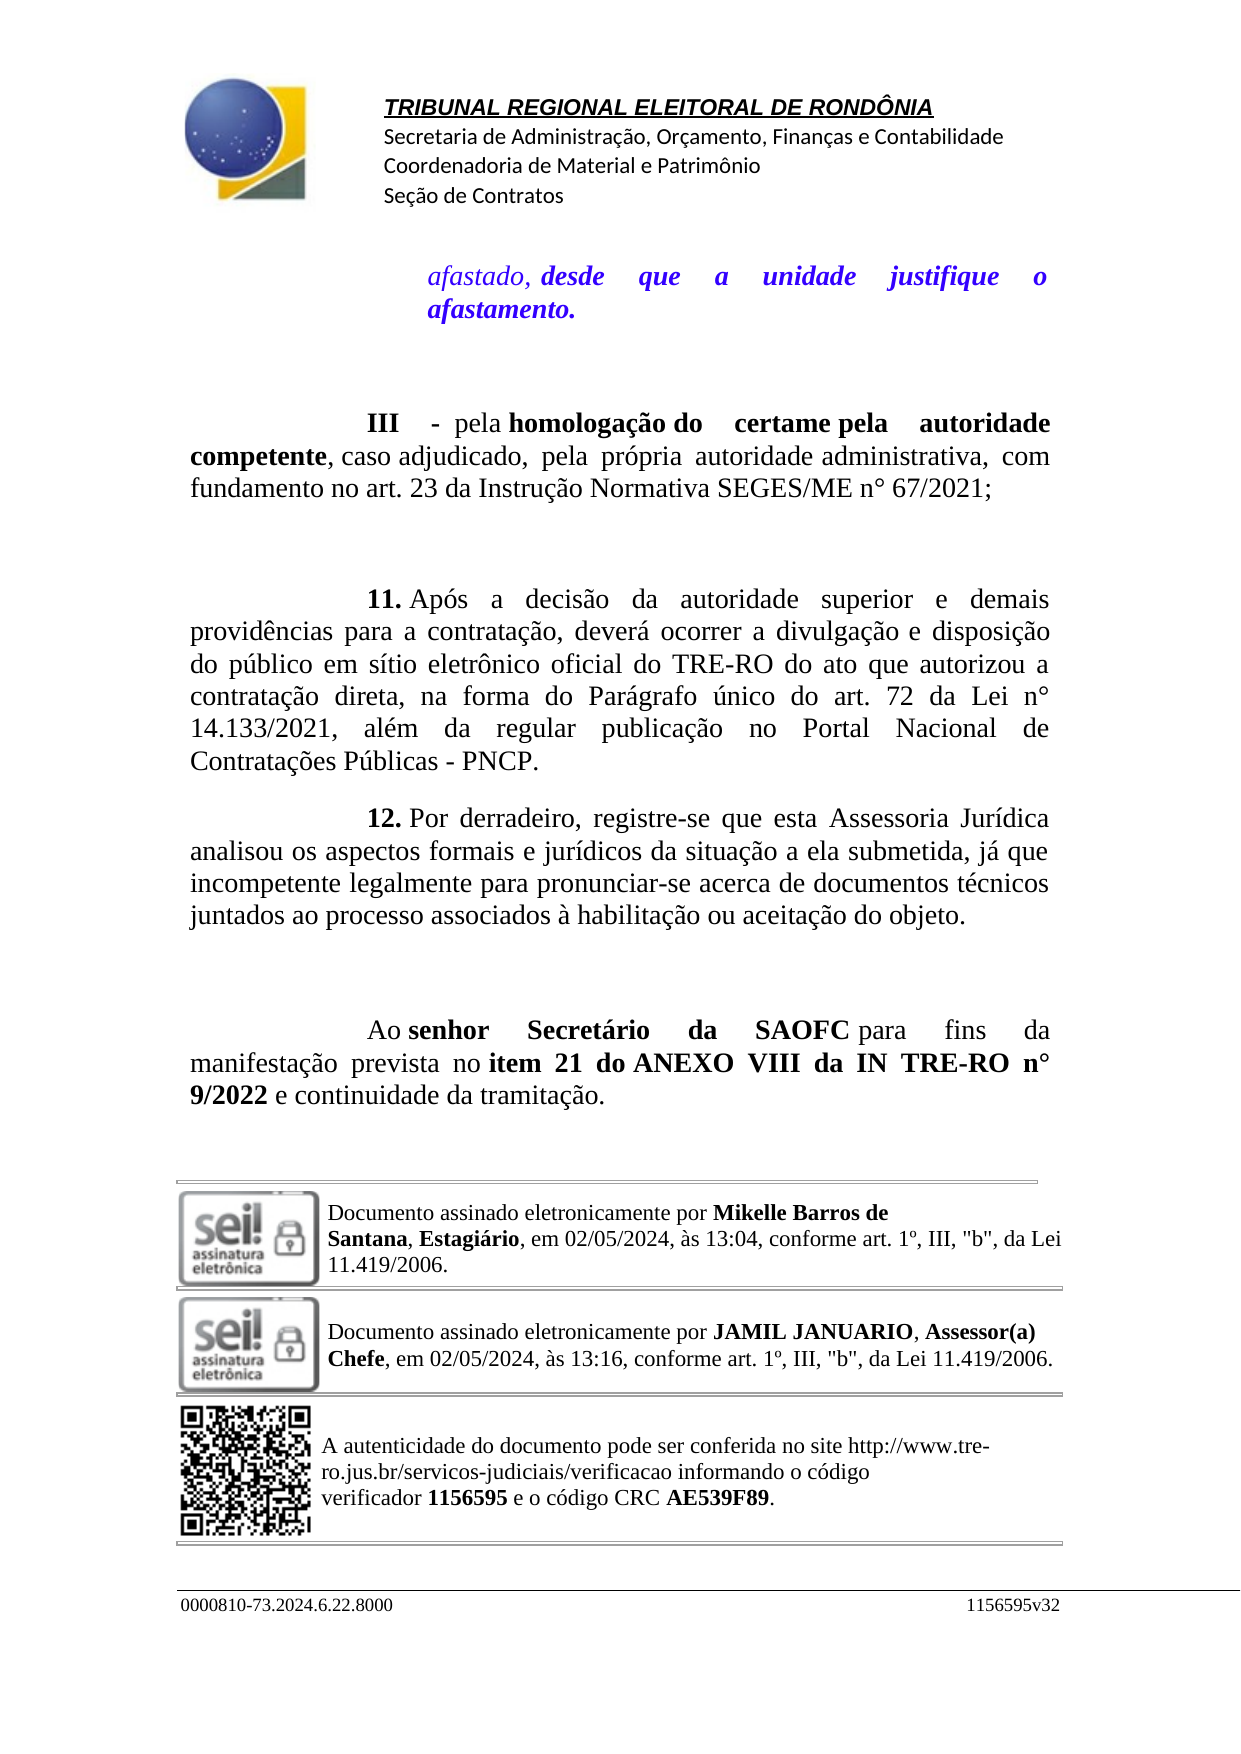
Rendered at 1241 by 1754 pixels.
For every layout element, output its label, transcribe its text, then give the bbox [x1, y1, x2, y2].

text afastado, desde que a unidade justifique o afastamento. [427, 259, 1051, 324]
table_header 0000810-73.2024.6.22.8000 [177, 1591, 620, 1618]
table_header [177, 1190, 326, 1286]
table_header 1156595v32 [620, 1591, 1063, 1618]
table_header Documento assinado eletronicamente por JAMIL JANUARIO, Assessor(a) Chefe, em 02/05/2024, às 13:16, conforme art. 1º, III, "b", da Lei 11.419/2006. [326, 1296, 1072, 1393]
table_header Documento assinado eletronicamente por Mikelle Barros de Santana, Estagiário, em 02/05/2024, às 13:04, conforme art. 1º, III, "b", da Lei 11.419/2006. [326, 1190, 1072, 1287]
text 11. Após a decisão da autoridade superior e demais providências para a contratação, deverá ocorrer a divulgação e disposição do público em sítio eletrônico oficial do TRE-RO do ato que autorizou a contratação direta, na forma do Parágrafo único do art. 72 da Lei n° 14.133/2021, além da regular publicação no Portal Nacional de Contratações Públicas - PNCP. [190, 582, 1051, 776]
text 12. Por derradeiro, registre-se que esta Assessoria Jurídica analisou os aspectos formais e jurídicos da situação a ela submetida, já que incompetente legalmente para pronunciar-se acerca de documentos técnicos juntados ao processo associados à habilitação ou aceitação do objeto. [190, 801, 1051, 931]
table_header [177, 1403, 319, 1540]
text Ao senhor Secretário da SAOFC para fins da manifestação prevista no item 21 do ANEXO VIII da IN TRE-RO n° 9/2022 e continuidade da tramitação. [190, 1013, 1051, 1110]
text III - pela homologação do certame pela autoridade competente, caso adjudicado, pela própria autoridade administrativa, com fundamento no art. 23 da Instrução Normativa SEGES/ME n° 67/2021; [190, 406, 1051, 504]
table_header A autenticidade do documento pode ser conferida no site http://www.tre-ro.jus.br/servicos-judiciais/verificacao informando o código verificador 1156595 e o código CRC AE539F89. [319, 1403, 1072, 1540]
table_header [177, 1296, 326, 1392]
